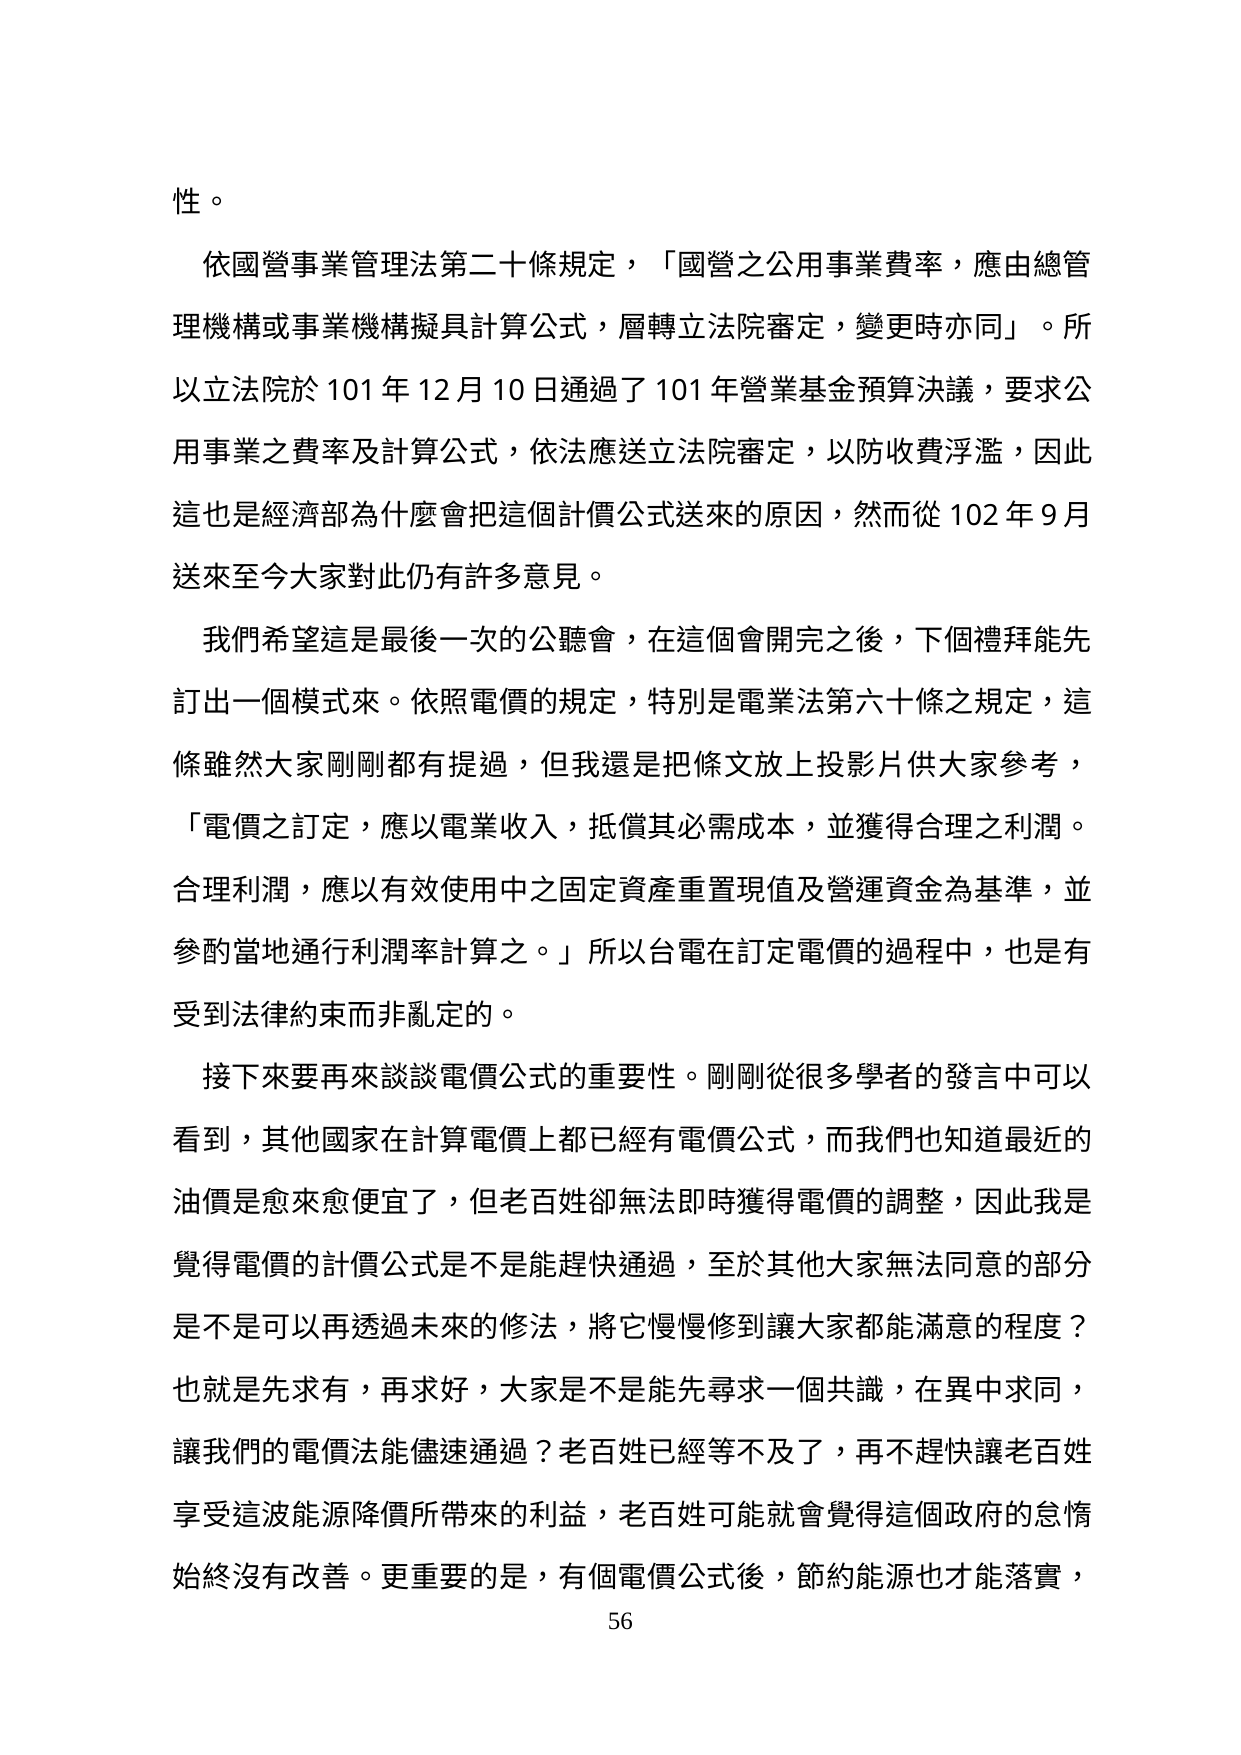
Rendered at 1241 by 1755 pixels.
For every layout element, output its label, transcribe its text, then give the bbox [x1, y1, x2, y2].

text 接下來要再來談談電價公式的重要性。剛剛從很多學者的發言中可以看到，其他國家在計算電價上都已經有電價公式，而我們也知道最近的油價是愈來愈便宜了，但老百姓卻無法即時獲得電價的調整，因此我是覺得電價的計價公式是不是能趕快通過，至於其他大家無法同意的部分是不是可以再透過未來的修法，將它慢慢修到讓大家都能滿意的程度？也就是先求有，再求好，大家是不是能先尋求一個共識，在異中求同，讓我們的電價法能儘速通過？老百姓已經等不及了，再不趕快讓老百姓享受這波能源降價所帶來的利益，老百姓可能就會覺得這個政府的怠惰始終沒有改善。更重要的是，有個電價公式後，節約能源也才能落實，因為隨著國際能源的漲與跌，如果電價可以適時回應，老百姓在能源的使用上會更加經濟化。我覺得這個公式相當專業，台電雖然是國營事業，但卻是個公司組織，大家可能認為台電就是一家公司，其實是錯的，台電要配合的東西相當多，一方面要配合國家政策，要凍漲、緩漲，一方面卻被要求經營要有績效，要賺錢、不要虧損，所以我們從整個公式上可以看到，每度平均電價上比較有問題的，就是剛才大家談到的合理利潤部分。相較於法律人，這是比較專業的部分，因為法律人好像看到數字就不知道該怎麼辦，就像平常人看到法律條文一樣，霧煞煞！其實就像我經常說的笑話，法律人就是把大家平常看得懂的文字寫成大家看不懂的文字，同樣的，會計帳對我而言，也是一片霧煞煞！所以對於合理利潤部分，我就留給專業的人來談，但是對於每度重建成本，對於一家已經虧損2,000多億的公司，為什麼我們不設計出一個制度，讓它趕快填補虧損部分？尤其台電又是國營事業，台電的虧損其實就是全民負擔，我預計這2,000億元虧損，如果可以透過每一年的每度重建成本收取，10年內這個制度就可以退場，也就是應該設計一個退場機制，讓每度重建成本可以在老百姓負擔的最小過程中，獲得國家最大利益。 [173, 1033, 1093, 1596]
text 首先，這個計價公式是有其必要性的。因為台電公司是一個國營事業，為全民所有。根據憲法第一百四十四條之規定，「公用事業及其他有獨佔性之企業，以公營為原則，其經法律許可者，得由國民經營之。」而國營事業管理法第二條復規定「國營事業以發展國家資本，促進經濟建設，便利人民生活為目的。」由此可知，台電的存在其實是為整個國家國民的生計，以及國家經濟發展而設的。在發展過程中，台電確實是個獨占的企業沒錯，但是他卻並無享受獨占的利益。這和許多學者認為，台電公司享受到很多獨占利益確實不同。從法律上來看，其存在確有法律上的淵源，再加上台電是公營事業，並無公平法之適用，因此在電價的制定上就需要有一套法律來約束，而我們今天開這個會也就有其必要性。 [173, 158, 1093, 221]
text 依國營事業管理法第二十條規定，「國營之公用事業費率，應由總管理機構或事業機構擬具計算公式，層轉立法院審定，變更時亦同」。所以立法院於101年12月10日通過了101年營業基金預算決議，要求公用事業之費率及計算公式，依法應送立法院審定，以防收費浮濫，因此這也是經濟部為什麼會把這個計價公式送來的原因，然而從102年9月送來至今大家對此仍有許多意見。 [173, 221, 1093, 596]
text 我們希望這是最後一次的公聽會，在這個會開完之後，下個禮拜能先訂出一個模式來。依照電價的規定，特別是電業法第六十條之規定，這條雖然大家剛剛都有提過，但我還是把條文放上投影片供大家參考，「電價之訂定，應以電業收入，抵償其必需成本，並獲得合理之利潤。合理利潤，應以有效使用中之固定資產重置現值及營運資金為基準，並參酌當地通行利潤率計算之。」所以台電在訂定電價的過程中，也是有受到法律約束而非亂定的。 [173, 596, 1093, 1033]
